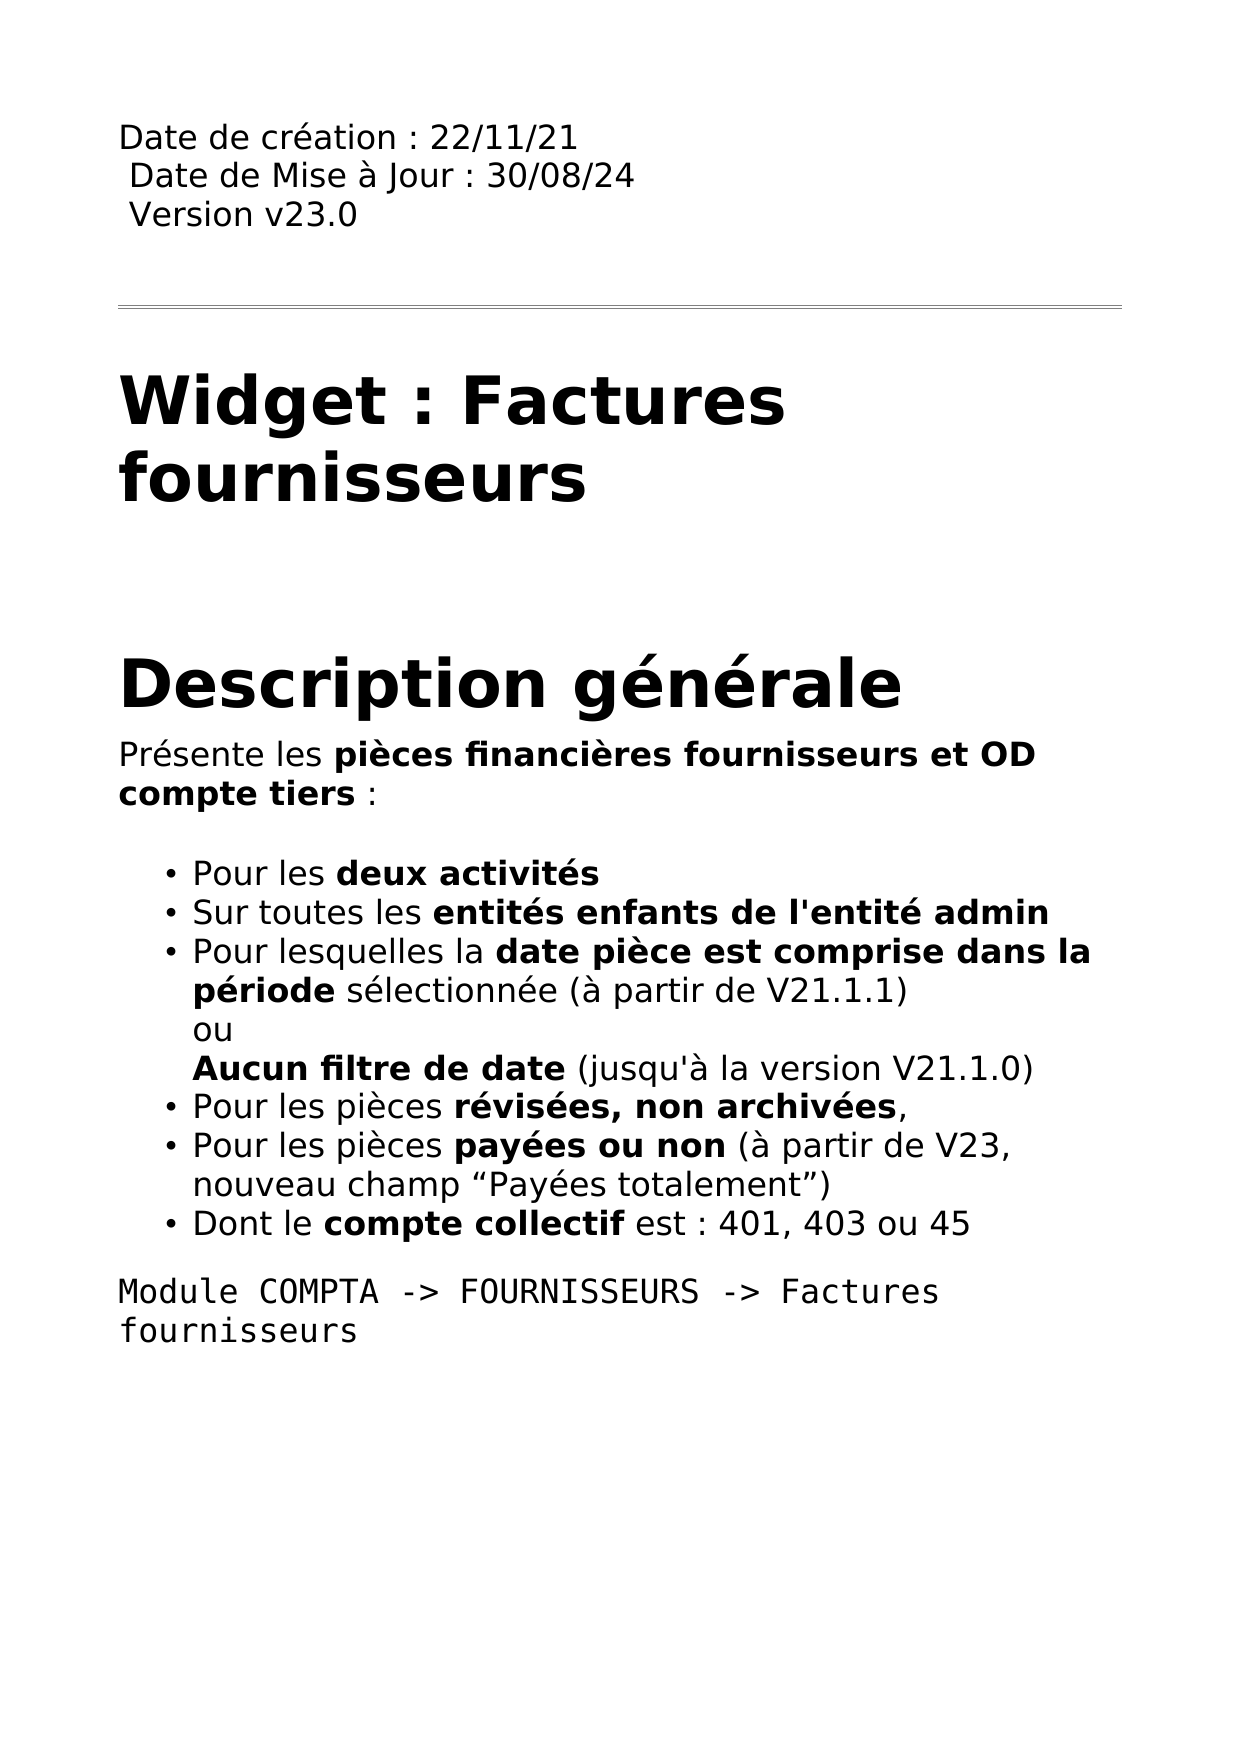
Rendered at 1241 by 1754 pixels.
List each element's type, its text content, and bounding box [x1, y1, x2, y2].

text Date de création : 22/11/21 Date de Mise à Jour : 30/08/24 Version v23.0 [118, 118, 1122, 273]
text Présente les pièces financières fournisseurs et OD compte tiers : [118, 735, 1122, 813]
list Pour les pièces payées ou non (à partir de V23, nouveau champ “Payées totalement”) [177, 1127, 1122, 1204]
list Sur toutes les entités enfants de l'entité admin [177, 894, 1122, 933]
subtitle Description générale [118, 645, 1122, 723]
list Dont le compte collectif est : 401, 403 ou 45 [177, 1204, 1122, 1243]
subtitle Widget : Factures fournisseurs [118, 362, 1122, 517]
text Module COMPTA -> FOURNISSEURS -> Factures fournisseurs [118, 1273, 1122, 1351]
list Pour les pièces révisées, non archivées, [177, 1088, 1122, 1127]
list Pour lesquelles la date pièce est comprise dans la période sélectionnée (à partir de V21.1.1) ou Aucun filtre de date (jusqu'à la version V21.1.0) [177, 933, 1122, 1088]
list Pour les deux activités [177, 855, 1122, 894]
